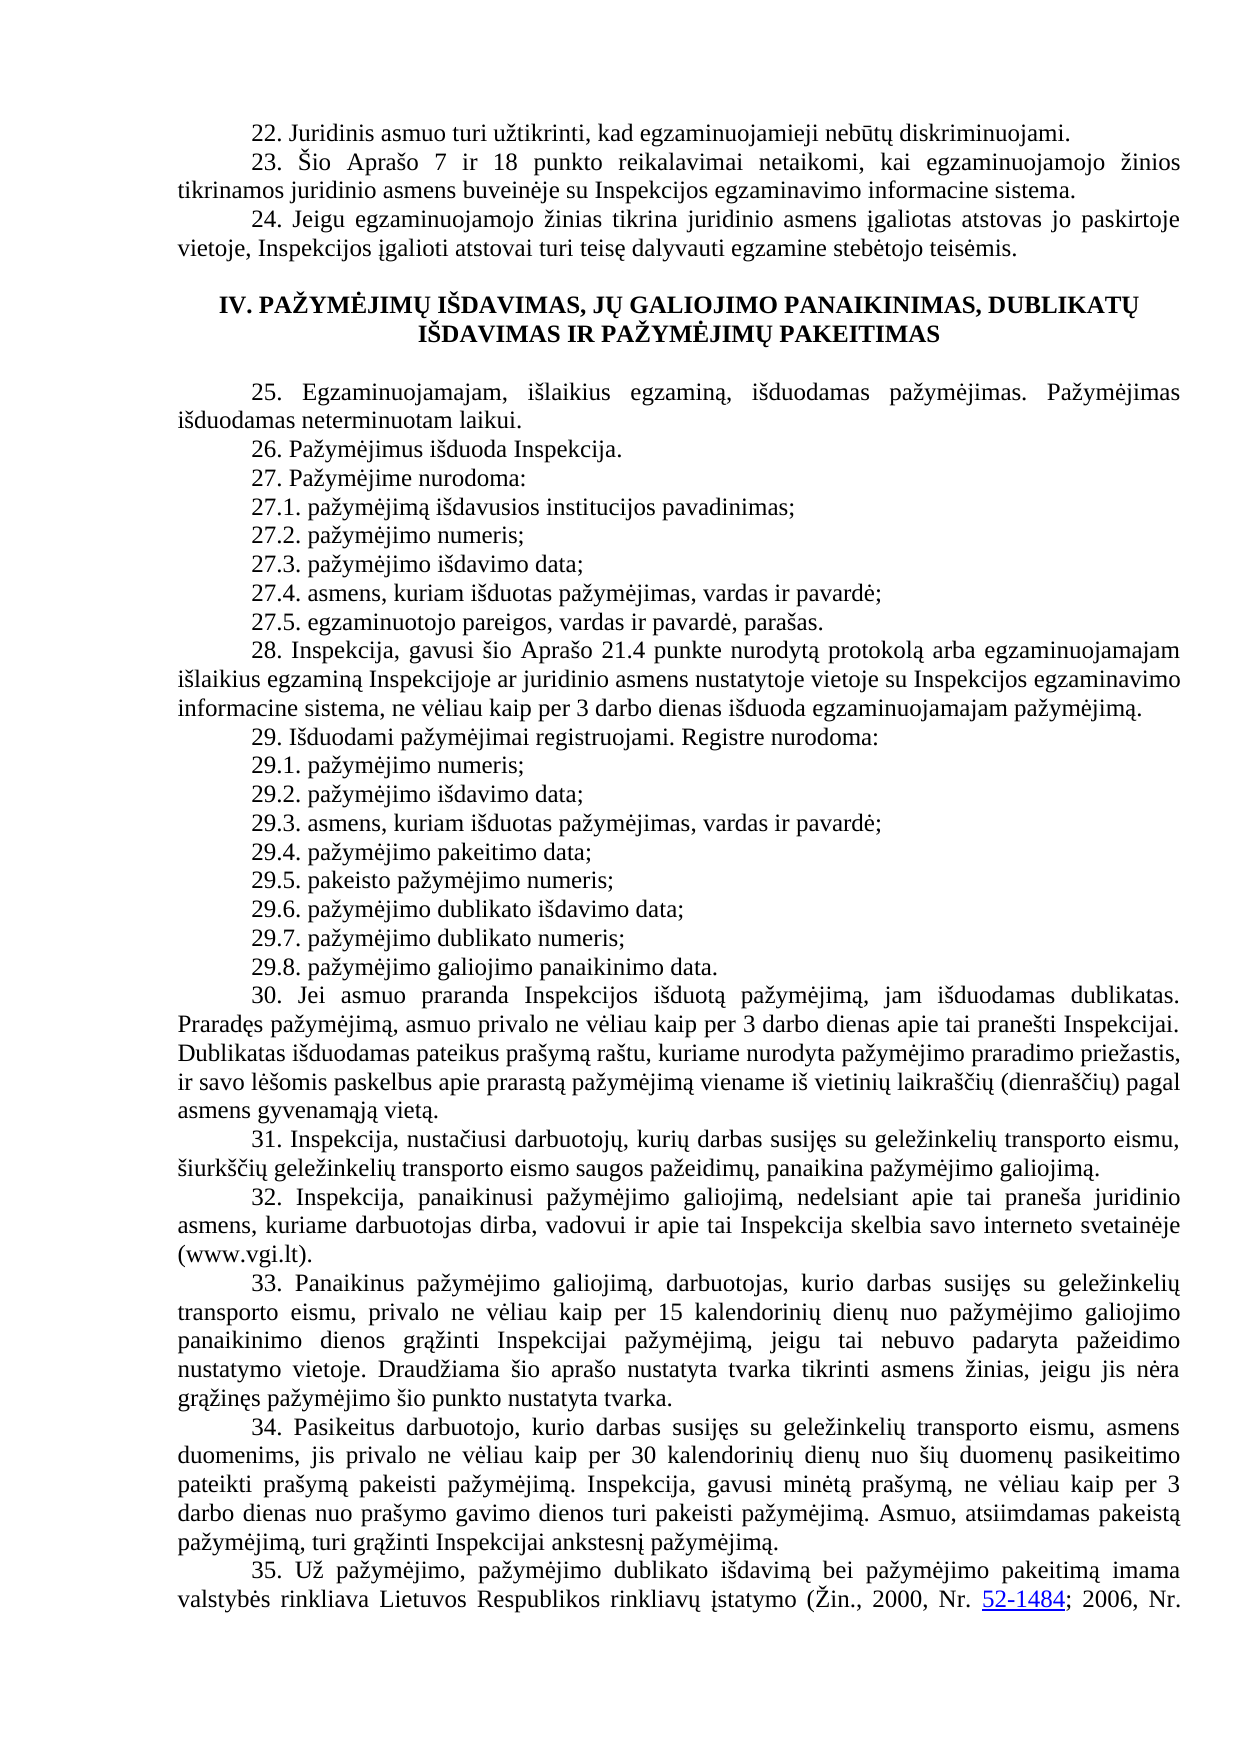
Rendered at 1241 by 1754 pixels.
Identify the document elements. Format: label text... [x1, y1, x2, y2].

text 27.1. pažymėjimą išdavusios institucijos pavadinimas; [177, 492, 1181, 521]
text 23. Šio Aprašo 7 ir 18 punkto reikalavimai netaikomi, kai egzaminuojamojo žinios tikrinamos juridinio asmens buveinėje su Inspekcijos egzaminavimo informacine sistema. [177, 147, 1181, 204]
text 27.2. pažymėjimo numeris; [177, 521, 1181, 549]
text 27.5. egzaminuotojo pareigos, vardas ir pavardė, parašas. [177, 607, 1181, 636]
text 22. Juridinis asmuo turi užtikrinti, kad egzaminuojamieji nebūtų diskriminuojami. [177, 118, 1181, 147]
text 29.4. pažymėjimo pakeitimo data; [177, 837, 1181, 866]
text 29.3. asmens, kuriam išduotas pažymėjimas, vardas ir pavardė; [177, 808, 1181, 837]
text 27.4. asmens, kuriam išduotas pažymėjimas, vardas ir pavardė; [177, 578, 1181, 607]
text 29.6. pažymėjimo dublikato išdavimo data; [177, 894, 1181, 923]
text 29.7. pažymėjimo dublikato numeris; [177, 923, 1181, 952]
text 33. Panaikinus pažymėjimo galiojimą, darbuotojas, kurio darbas susijęs su geležinkelių transporto eismu, privalo ne vėliau kaip per 15 kalendorinių dienų nuo pažymėjimo galiojimo panaikinimo dienos grąžinti Inspekcijai pažymėjimą, jeigu tai nebuvo padaryta pažeidimo nustatymo vietoje. Draudžiama šio aprašo nustatyta tvarka tikrinti asmens žinias, jeigu jis nėra grąžinęs pažymėjimo šio punkto nustatyta tvarka. [177, 1268, 1181, 1412]
text 29.5. pakeisto pažymėjimo numeris; [177, 866, 1181, 894]
text 29.8. pažymėjimo galiojimo panaikinimo data. [177, 952, 1181, 981]
text 27.3. pažymėjimo išdavimo data; [177, 549, 1181, 578]
text 25. Egzaminuojamajam, išlaikius egzaminą, išduodamas pažymėjimas. Pažymėjimas išduodamas neterminuotam laikui. [177, 377, 1181, 434]
text 28. Inspekcija, gavusi šio Aprašo 21.4 punkte nurodytą protokolą arba egzaminuojamajam išlaikius egzaminą Inspekcijoje ar juridinio asmens nustatytoje vietoje su Inspekcijos egzaminavimo informacine sistema, ne vėliau kaip per 3 darbo dienas išduoda egzaminuojamajam pažymėjimą. [177, 636, 1181, 722]
text IV. PAŽYMĖJIMŲ IŠDAVIMAS, JŲ GALIOJIMO PANAIKINIMAS, DUBLIKATŲ IŠDAVIMAS IR PAŽYMĖJIMŲ PAKEITIMAS [177, 291, 1181, 348]
text 26. Pažymėjimus išduoda Inspekcija. [177, 434, 1181, 463]
text 29.1. pažymėjimo numeris; [177, 751, 1181, 779]
text 31. Inspekcija, nustačiusi darbuotojų, kurių darbas susijęs su geležinkelių transporto eismu, šiurkščių geležinkelių transporto eismo saugos pažeidimų, panaikina pažymėjimo galiojimą. [177, 1124, 1181, 1182]
text 27. Pažymėjime nurodoma: [177, 463, 1181, 492]
text 34. Pasikeitus darbuotojo, kurio darbas susijęs su geležinkelių transporto eismu, asmens duomenims, jis privalo ne vėliau kaip per 30 kalendorinių dienų nuo šių duomenų pasikeitimo pateikti prašymą pakeisti pažymėjimą. Inspekcija, gavusi minėtą prašymą, ne vėliau kaip per 3 darbo dienas nuo prašymo gavimo dienos turi pakeisti pažymėjimą. Asmuo, atsiimdamas pakeistą pažymėjimą, turi grąžinti Inspekcijai ankstesnį pažymėjimą. [177, 1412, 1181, 1556]
text 35. Už pažymėjimo, pažymėjimo dublikato išdavimą bei pažymėjimo pakeitimą imama valstybės rinkliava Lietuvos Respublikos rinkliavų įstatymo (Žin., 2000, Nr. 52-1484; 2006, Nr. [177, 1556, 1181, 1613]
text 29. Išduodami pažymėjimai registruojami. Registre nurodoma: [177, 722, 1181, 751]
text 24. Jeigu egzaminuojamojo žinias tikrina juridinio asmens įgaliotas atstovas jo paskirtoje vietoje, Inspekcijos įgalioti atstovai turi teisę dalyvauti egzamine stebėtojo teisėmis. [177, 204, 1181, 262]
text 30. Jei asmuo praranda Inspekcijos išduotą pažymėjimą, jam išduodamas dublikatas. Praradęs pažymėjimą, asmuo privalo ne vėliau kaip per 3 darbo dienas apie tai pranešti Inspekcijai. Dublikatas išduodamas pateikus prašymą raštu, kuriame nurodyta pažymėjimo praradimo priežastis, ir savo lėšomis paskelbus apie prarastą pažymėjimą viename iš vietinių laikraščių (dienraščių) pagal asmens gyvenamąją vietą. [177, 981, 1181, 1124]
text 32. Inspekcija, panaikinusi pažymėjimo galiojimą, nedelsiant apie tai praneša juridinio asmens, kuriame darbuotojas dirba, vadovui ir apie tai Inspekcija skelbia savo interneto svetainėje (www.vgi.lt). [177, 1182, 1181, 1268]
text 29.2. pažymėjimo išdavimo data; [177, 779, 1181, 808]
